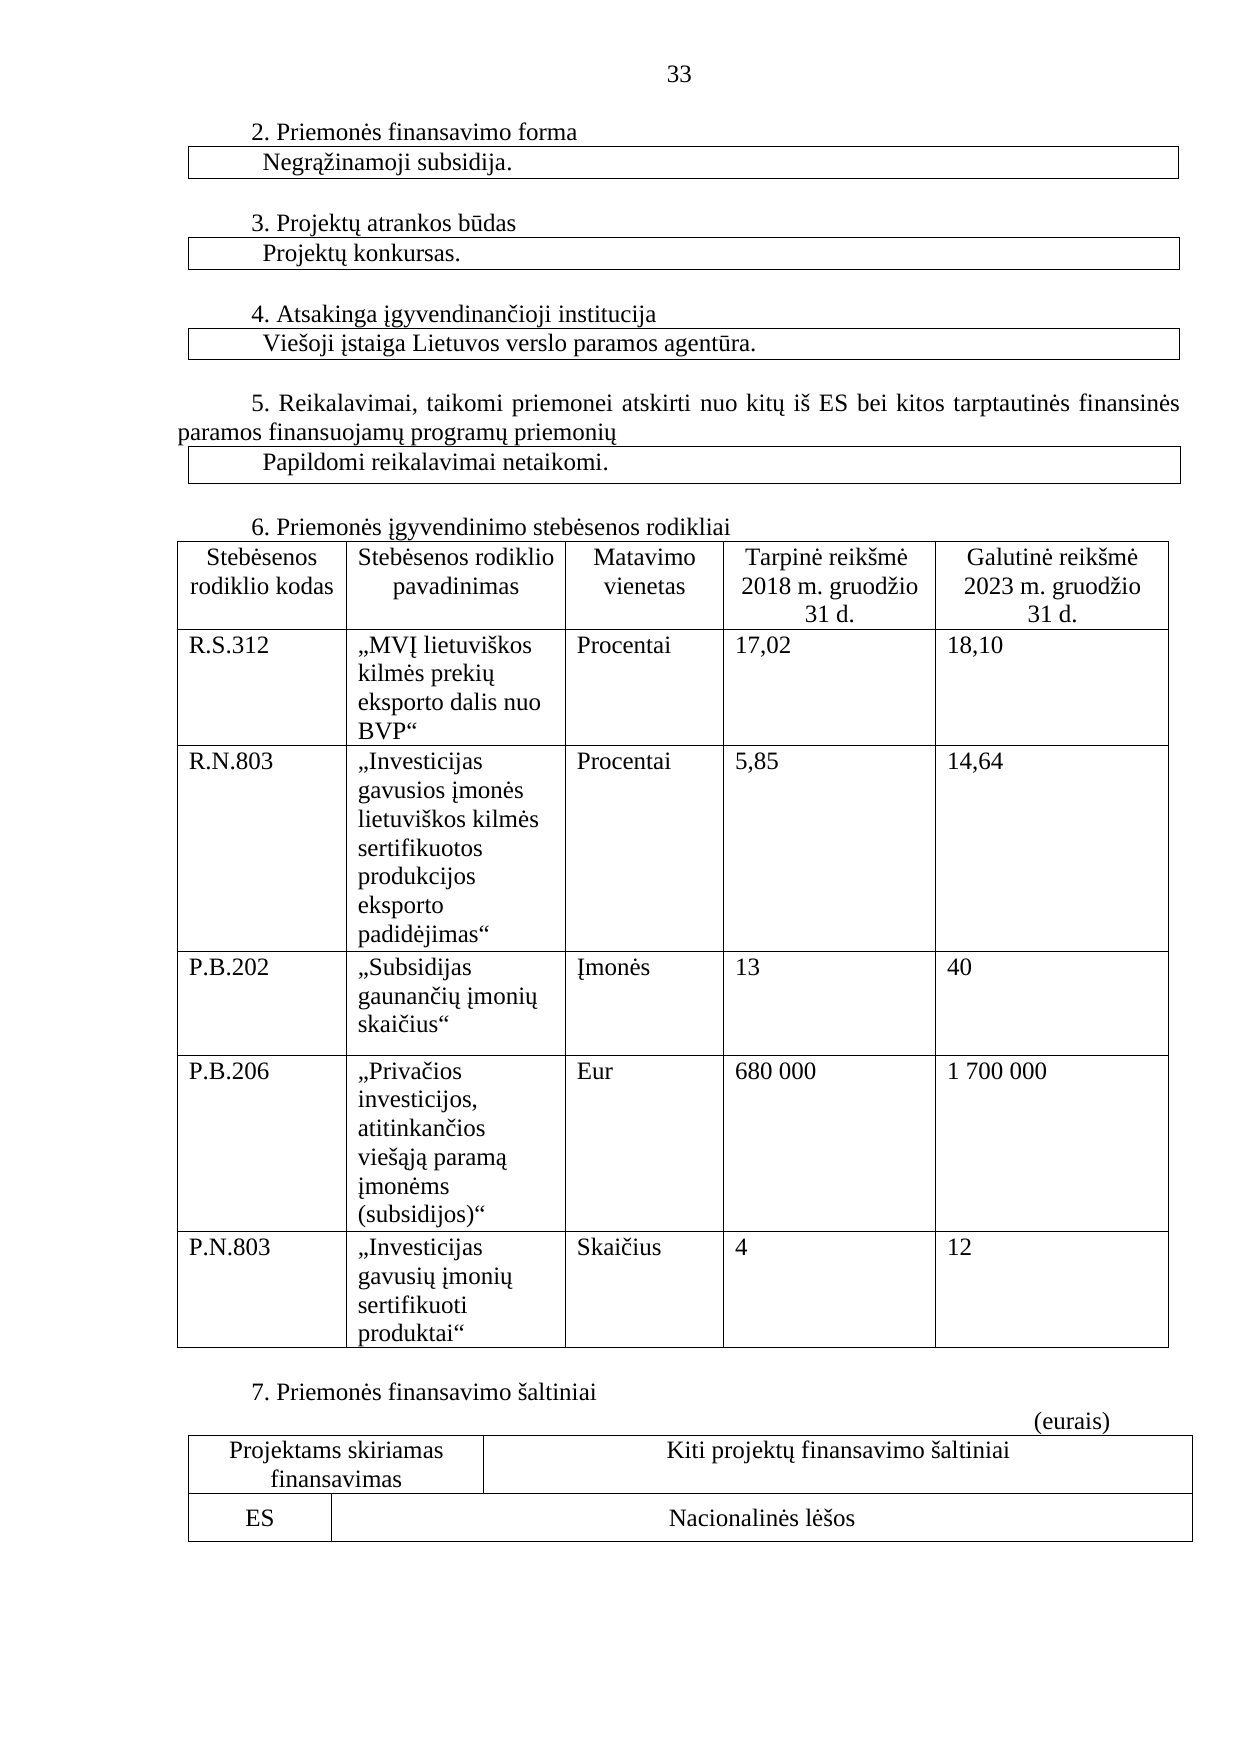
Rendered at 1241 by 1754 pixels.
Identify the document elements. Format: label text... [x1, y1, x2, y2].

table_header Kiti projektų finansavimo šaltiniai [484, 1436, 1192, 1493]
text 3. Projektų atrankos būdas [177, 208, 1181, 237]
text (eurais) [177, 1406, 1181, 1434]
text 5. Reikalavimai, taikomi priemonei atskirti nuo kitų iš ES bei kitos tarptautinės finansinės paramos finansuojamų programų priemonių [177, 388, 1181, 446]
table_cell R.N.803 [178, 746, 346, 951]
table_cell 12 [936, 1232, 1168, 1347]
table_cell 40 [936, 952, 1168, 1055]
table_cell 18,10 [936, 630, 1168, 745]
table_cell Eur [566, 1056, 723, 1231]
table_cell 1 700 000 [936, 1056, 1168, 1231]
text 2. Priemonės finansavimo forma [177, 117, 1181, 146]
table_cell „Investicijas gavusių įmonių sertifikuoti produktai“ [347, 1232, 565, 1347]
table_header Papildomi reikalavimai netaikomi. [189, 447, 1180, 482]
table_header Viešoji įstaiga Lietuvos verslo paramos agentūra. [189, 329, 1179, 358]
table_cell P.N.803 [178, 1232, 346, 1347]
table_cell P.B.202 [178, 952, 346, 1055]
table_header Stebėsenos rodiklio kodas [178, 542, 346, 629]
table_header Stebėsenos rodiklio pavadinimas [347, 542, 565, 629]
text 6. Priemonės įgyvendinimo stebėsenos rodikliai [177, 512, 1181, 541]
table_header Tarpinė reikšmė 2018 m. gruodžio 31 d. [724, 542, 935, 629]
table_cell Nacionalinės lėšos [332, 1494, 1192, 1541]
table_header Projektų konkursas. [189, 238, 1179, 269]
table_cell Skaičius [566, 1232, 723, 1347]
table_cell „MVĮ lietuviškos kilmės prekių eksporto dalis nuo BVP“ [347, 630, 565, 745]
table_cell „Privačios investicijos, atitinkančios viešąją paramą įmonėms (subsidijos)“ [347, 1056, 565, 1231]
table_cell 13 [724, 952, 935, 1055]
table_cell 17,02 [724, 630, 935, 745]
table_cell 5,85 [724, 746, 935, 951]
table_cell ES [189, 1494, 331, 1541]
table_cell Procentai [566, 746, 723, 951]
table_cell „Subsidijas gaunančių įmonių skaičius“ [347, 952, 565, 1055]
table_header Galutinė reikšmė 2023 m. gruodžio 31 d. [936, 542, 1168, 629]
table_header Matavimo vienetas [566, 542, 723, 629]
table_header Negrąžinamoji subsidija. [189, 147, 1178, 178]
table_cell P.B.206 [178, 1056, 346, 1231]
table_cell 680 000 [724, 1056, 935, 1231]
table_cell R.S.312 [178, 630, 346, 745]
table_header Projektams skiriamas finansavimas [189, 1436, 483, 1493]
table_cell Įmonės [566, 952, 723, 1055]
table_cell 14,64 [936, 746, 1168, 951]
text 4. Atsakinga įgyvendinančioji institucija [177, 299, 1181, 327]
text 7. Priemonės finansavimo šaltiniai [177, 1377, 1181, 1406]
table_cell „Investicijas gavusios įmonės lietuviškos kilmės sertifikuotos produkcijos eksporto padidėjimas“ [347, 746, 565, 951]
table_cell 4 [724, 1232, 935, 1347]
table_cell Procentai [566, 630, 723, 745]
